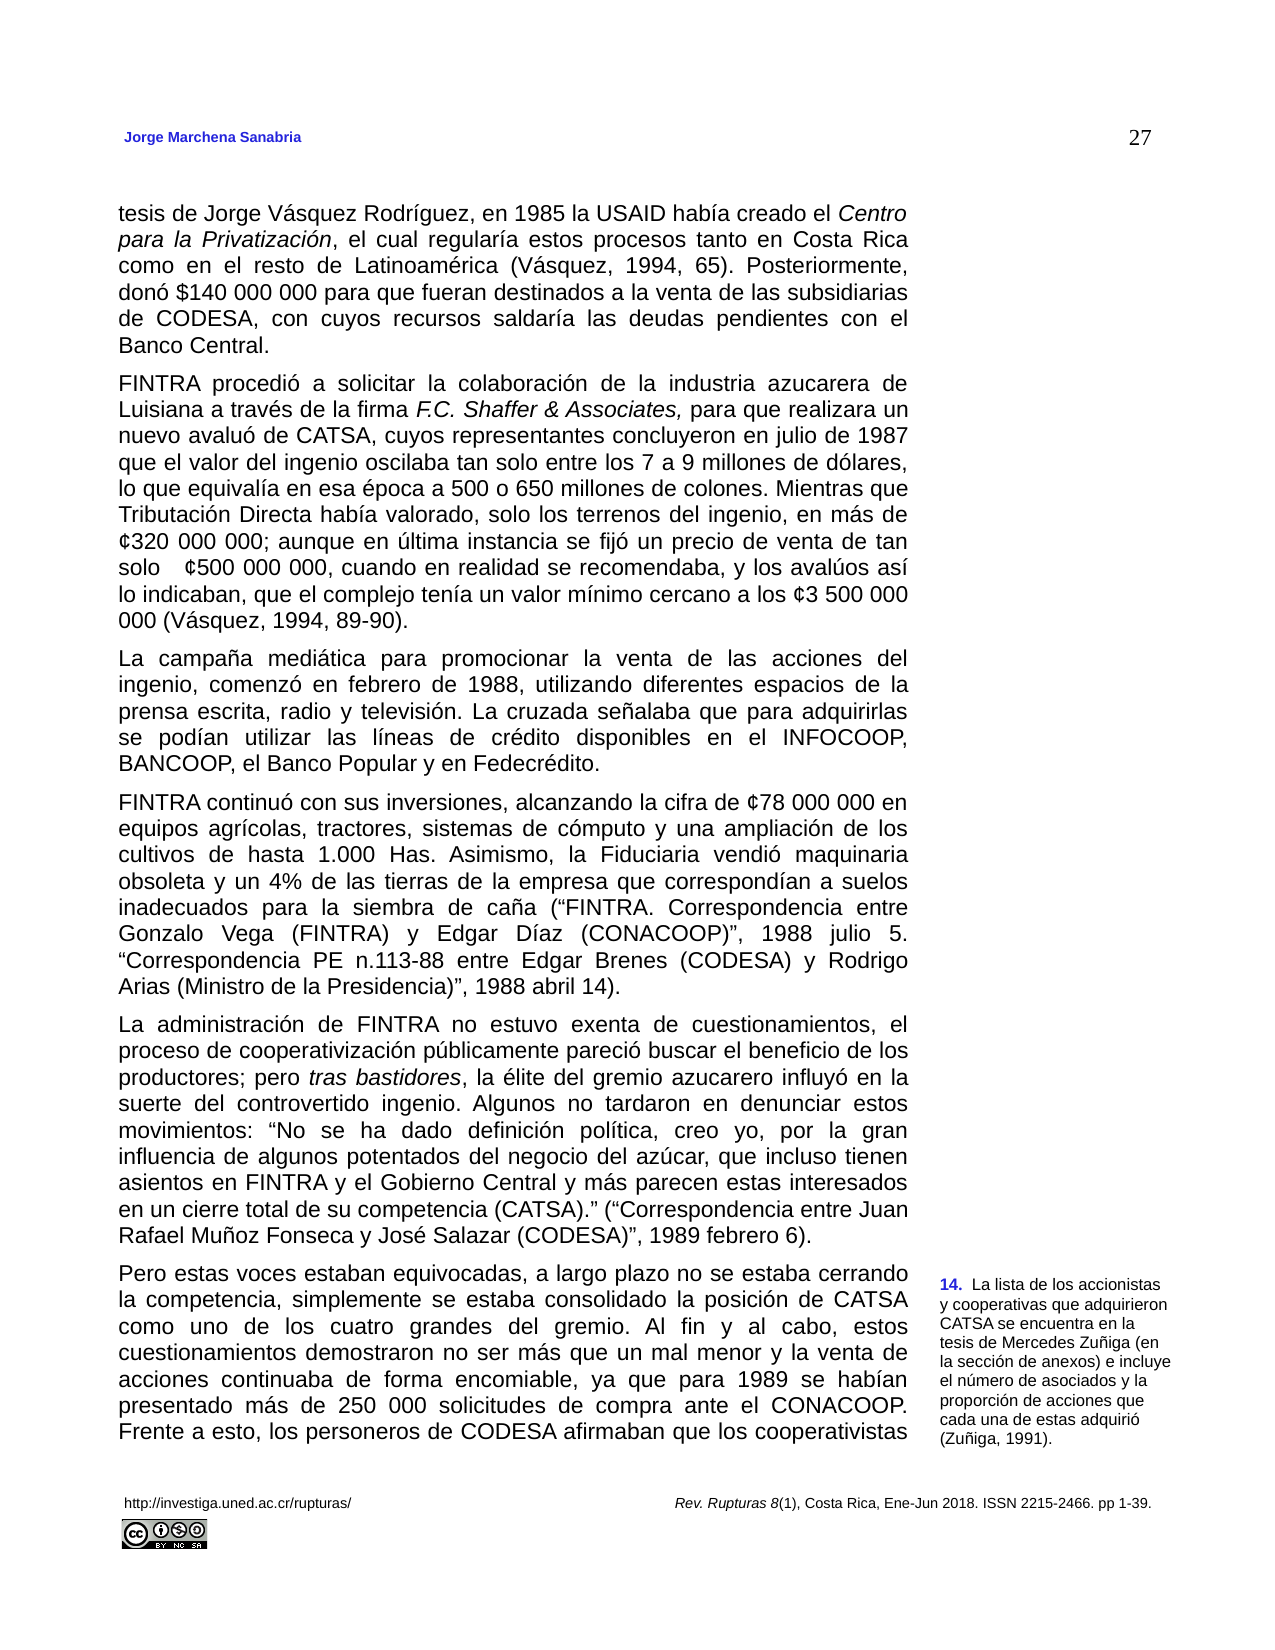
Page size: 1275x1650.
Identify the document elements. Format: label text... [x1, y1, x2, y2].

text tesis de Jorge Vásquez Rodríguez, en 1985 la USAID había creado el Centro para la Privatización, el cual regularía estos procesos tanto en Costa Rica como en el resto de Latinoamérica (Vásquez, 1994, 65). Posteriormente, donó $140 000 000 para que fueran destinados a la venta de las subsidiarias de CODESA, con cuyos recursos saldaría las deudas pendientes con el Banco Central. [118, 200, 909, 358]
picture [121, 1519, 208, 1549]
text FINTRA procedió a solicitar la colaboración de la industria azucarera de Luisiana a través de la firma F.C. Shaffer & Associates, para que realizara un nuevo avaluó de CATSA, cuyos representantes concluyeron en julio de 1987 que el valor del ingenio oscilaba tan solo entre los 7 a 9 millones de dólares, lo que equivalía en esa época a 500 o 650 millones de colones. Mientras que Tributación Directa había valorado, solo los terrenos del ingenio, en más de ¢320 000 000; aunque en última instancia se fijó un precio de venta de tan solo ¢500 000 000, cuando en realidad se recomendaba, y los avalúos así lo indicaban, que el complejo tenía un valor mínimo cercano a los ¢3 500 000 000 (Vásquez, 1994, 89-90). [118, 370, 909, 633]
text La campaña mediática para promocionar la venta de las acciones del ingenio, comenzó en febrero de 1988, utilizando diferentes espacios de la prensa escrita, radio y televisión. La cruzada señalaba que para adquirirlas se podían utilizar las líneas de crédito disponibles en el INFOCOOP, BANCOOP, el Banco Popular y en Fedecrédito. [118, 645, 909, 777]
text FINTRA continuó con sus inversiones, alcanzando la cifra de ¢78 000 000 en equipos agrícolas, tractores, sistemas de cómputo y una ampliación de los cultivos de hasta 1.000 Has. Asimismo, la Fiduciaria vendió maquinaria obsoleta y un 4% de las tierras de la empresa que correspondían a suelos inadecuados para la siembra de caña (“FINTRA. Correspondencia entre Gonzalo Vega (FINTRA) y Edgar Díaz (CONACOOP)”, 1988 julio 5. “Correspondencia PE n.113-88 entre Edgar Brenes (CODESA) y Rodrigo Arias (Ministro de la Presidencia)”, 1988 abril 14). [118, 788, 909, 999]
text La administración de FINTRA no estuvo exenta de cuestionamientos, el proceso de cooperativización públicamente pareció buscar el beneficio de los productores; pero tras bastidores, la élite del gremio azucarero influyó en la suerte del controvertido ingenio. Algunos no tardaron en denunciar estos movimientos: “No se ha dado definición política, creo yo, por la gran influencia de algunos potentados del negocio del azúcar, que incluso tienen asientos en FINTRA y el Gobierno Central y más parecen estas interesados en un cierre total de su competencia (CATSA).” (“Correspondencia entre Juan Rafael Muñoz Fonseca y José Salazar (CODESA)”, 1989 febrero 6). [118, 1011, 909, 1248]
text Pero estas voces estaban equivocadas, a largo plazo no se estaba cerrando la competencia, simplemente se estaba consolidado la posición de CATSA como uno de los cuatro grandes del gremio. Al fin y al cabo, estos cuestionamientos demostraron no ser más que un mal menor y la venta de acciones continuaba de forma encomiable, ya que para 1989 se habían presentado más de 250 000 solicitudes de compra ante el CONACOOP. Frente a esto, los personeros de CODESA afirmaban que los cooperativistas [118, 1260, 909, 1444]
